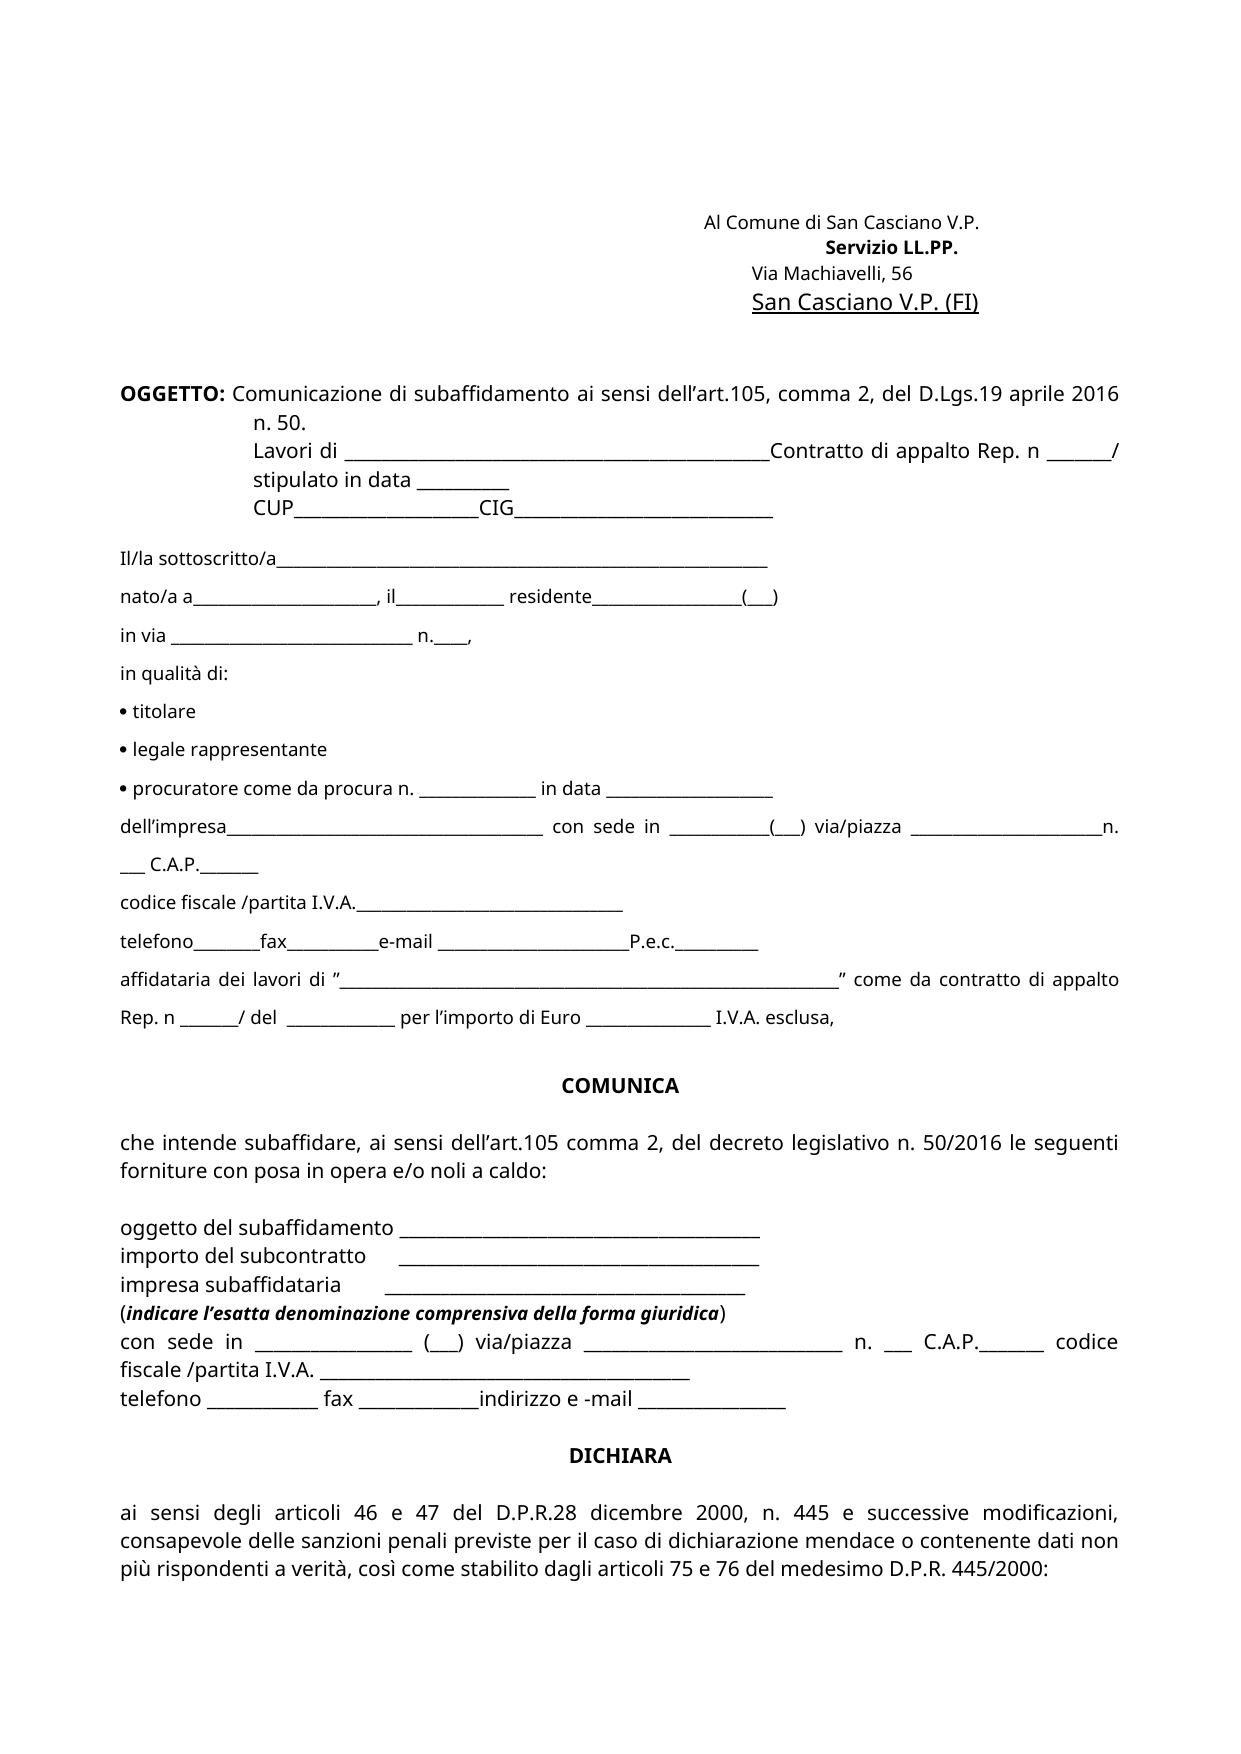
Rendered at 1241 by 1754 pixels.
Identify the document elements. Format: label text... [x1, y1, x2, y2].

text  titolare [120, 698, 1120, 724]
text importo del subcontratto _______________________________________ [120, 1242, 1120, 1270]
subtitle DICHIARA [120, 1441, 1120, 1469]
text ai sensi degli articoli 46 e 47 del D.P.R.28 dicembre 2000, n. 445 e successive modificazioni, consapevole delle sanzioni penali previste per il caso di dichiarazione mendace o contenente dati non più rispondenti a verità, così come stabilito dagli articoli 75 e 76 del medesimo D.P.R. 445/2000: [120, 1498, 1120, 1583]
text San Casciano V.P. (FI) [120, 286, 1120, 317]
text (indicare l’esatta denominazione comprensiva della forma giuridica) [120, 1298, 1120, 1327]
text dell’impresa______________________________________ con sede in ____________(___) via/piazza _______________________n. ___ C.A.P._______ [120, 813, 1120, 877]
text che intende subaffidare, ai sensi dell’art.105 comma 2, del decreto legislativo n. 50/2016 le seguenti forniture con posa in opera e/o noli a caldo: [120, 1128, 1120, 1185]
text OGGETTO: Comunicazione di subaffidamento ai sensi dell’art.105, comma 2, del D.Lgs.19 aprile 2016 n. 50. [120, 379, 1120, 436]
text Il/la sottoscritto/a___________________________________________________________ [120, 546, 1120, 571]
text Lavori di ______________________________________________Contratto di appalto Rep. n _______/ stipulato in data __________ [253, 436, 1120, 493]
text codice fiscale /partita I.V.A.________________________________ [120, 890, 1120, 915]
subtitle COMUNICA [120, 1071, 1120, 1099]
text telefono________fax___________e-mail _______________________P.e.c.__________ [120, 928, 1120, 953]
text impresa subaffidataria _______________________________________ [120, 1270, 1120, 1298]
text affidataria dei lavori di ”____________________________________________________________” come da contratto di appalto Rep. n _______/ del _____________ per l’importo di Euro _______________ I.V.A. esclusa, [120, 966, 1120, 1030]
text Via Machiavelli, 56 [120, 260, 1120, 286]
text in qualità di: [120, 660, 1120, 686]
text nato/a a______________________, il_____________ residente__________________(___) [120, 584, 1120, 609]
text oggetto del subaffidamento _______________________________________ [120, 1213, 1120, 1242]
text Servizio LL.PP. [120, 234, 1120, 260]
subtitle CUP____________________CIG____________________________ [253, 493, 1120, 522]
subtitle Al Comune di San Casciano V.P. [120, 209, 1120, 234]
text  legale rappresentante [120, 737, 1120, 762]
text con sede in _________________ (___) via/piazza ____________________________ n. ___ C.A.P._______ codice fiscale /partita I.V.A. ________________________________________ [120, 1327, 1120, 1384]
text  procuratore come da procura n. ______________ in data ____________________ [120, 775, 1120, 801]
text telefono ____________ fax _____________indirizzo e -mail ________________ [120, 1384, 1120, 1412]
text in via _____________________________ n.____, [120, 622, 1120, 648]
